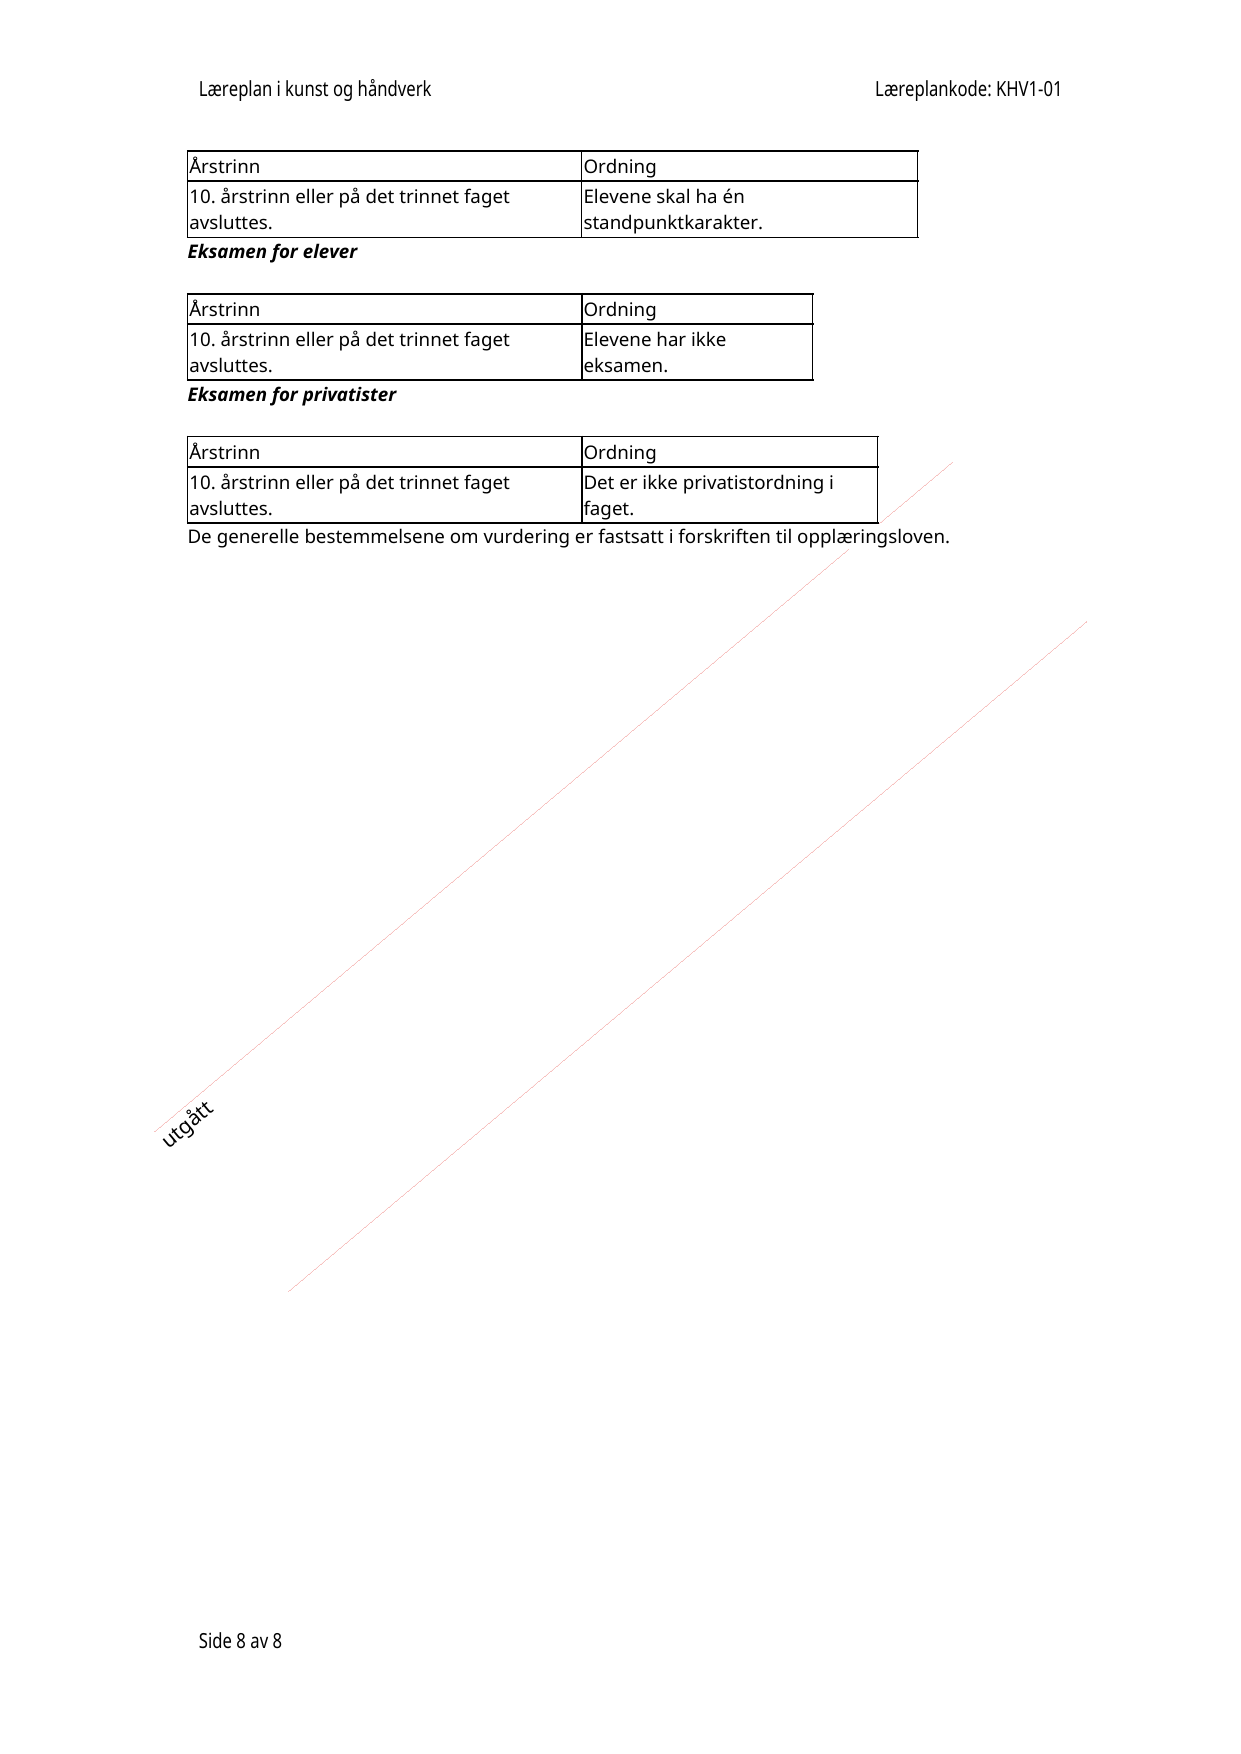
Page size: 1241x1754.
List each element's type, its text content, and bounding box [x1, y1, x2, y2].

text Eksamen for privatister [398, 381, 1053, 406]
text Eksamen for elever [359, 238, 1053, 264]
text De generelle bestemmelsene om vurdering er fastsatt i forskriften til opplæringsloven. [950, 524, 1053, 549]
